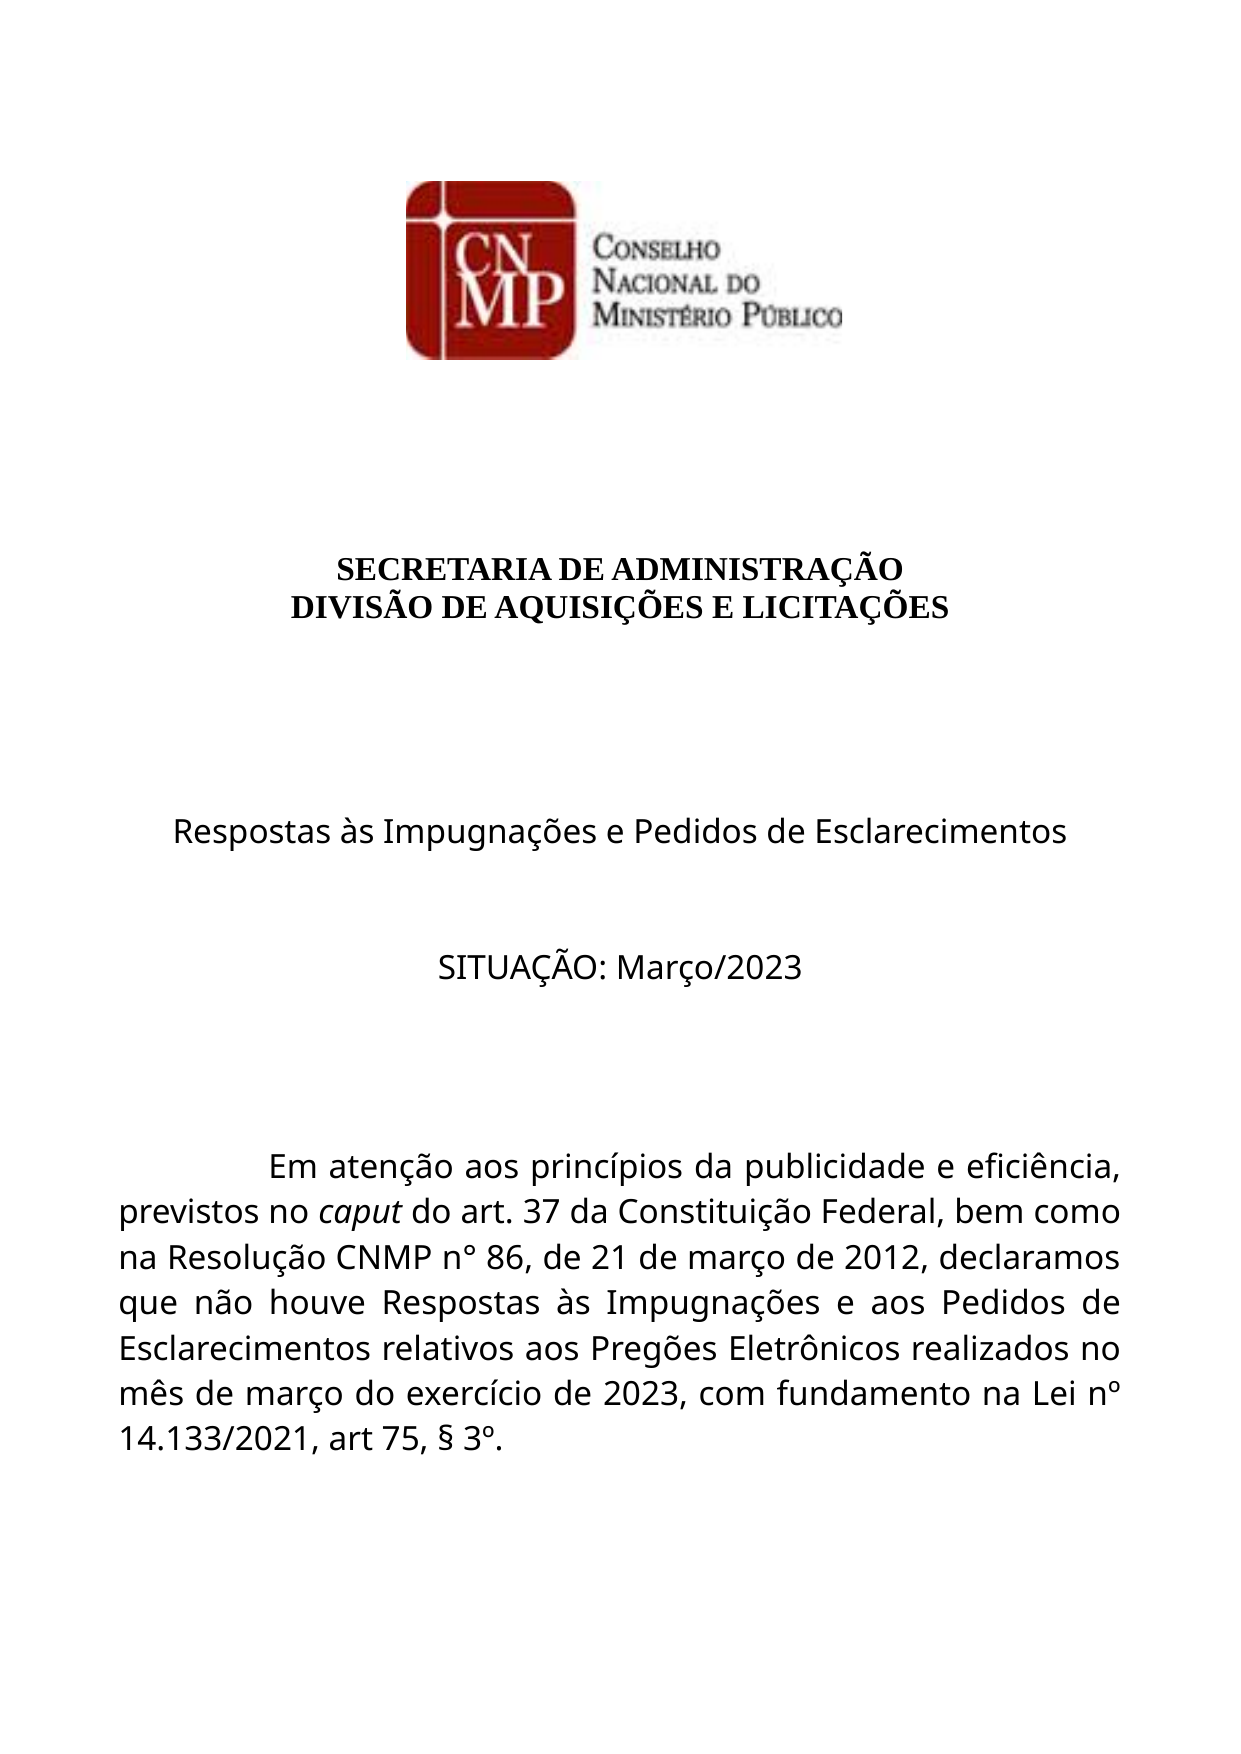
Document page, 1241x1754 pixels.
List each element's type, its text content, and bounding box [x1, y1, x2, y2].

text Em atenção aos princípios da publicidade e eficiência, previstos no caput do art. 37 da Constituição Federal, bem como na Resolução CNMP n° 86, de 21 de março de 2012, declaramos que não houve Respostas às Impugnações e aos Pedidos de Esclarecimentos relativos aos Pregões Eletrônicos realizados no mês de março do exercício de 2023, com fundamento na Lei nº 14.133/2021, art 75, § 3º. [118, 1143, 1122, 1461]
text SECRETARIA DE ADMINISTRAÇÃO [118, 549, 1122, 588]
text SITUAÇÃO: Março/2023 [118, 944, 1122, 989]
text DIVISÃO DE AQUISIÇÕES E LICITAÇÕES [118, 588, 1122, 626]
text Respostas às Impugnações e Pedidos de Esclarecimentos [118, 808, 1122, 853]
